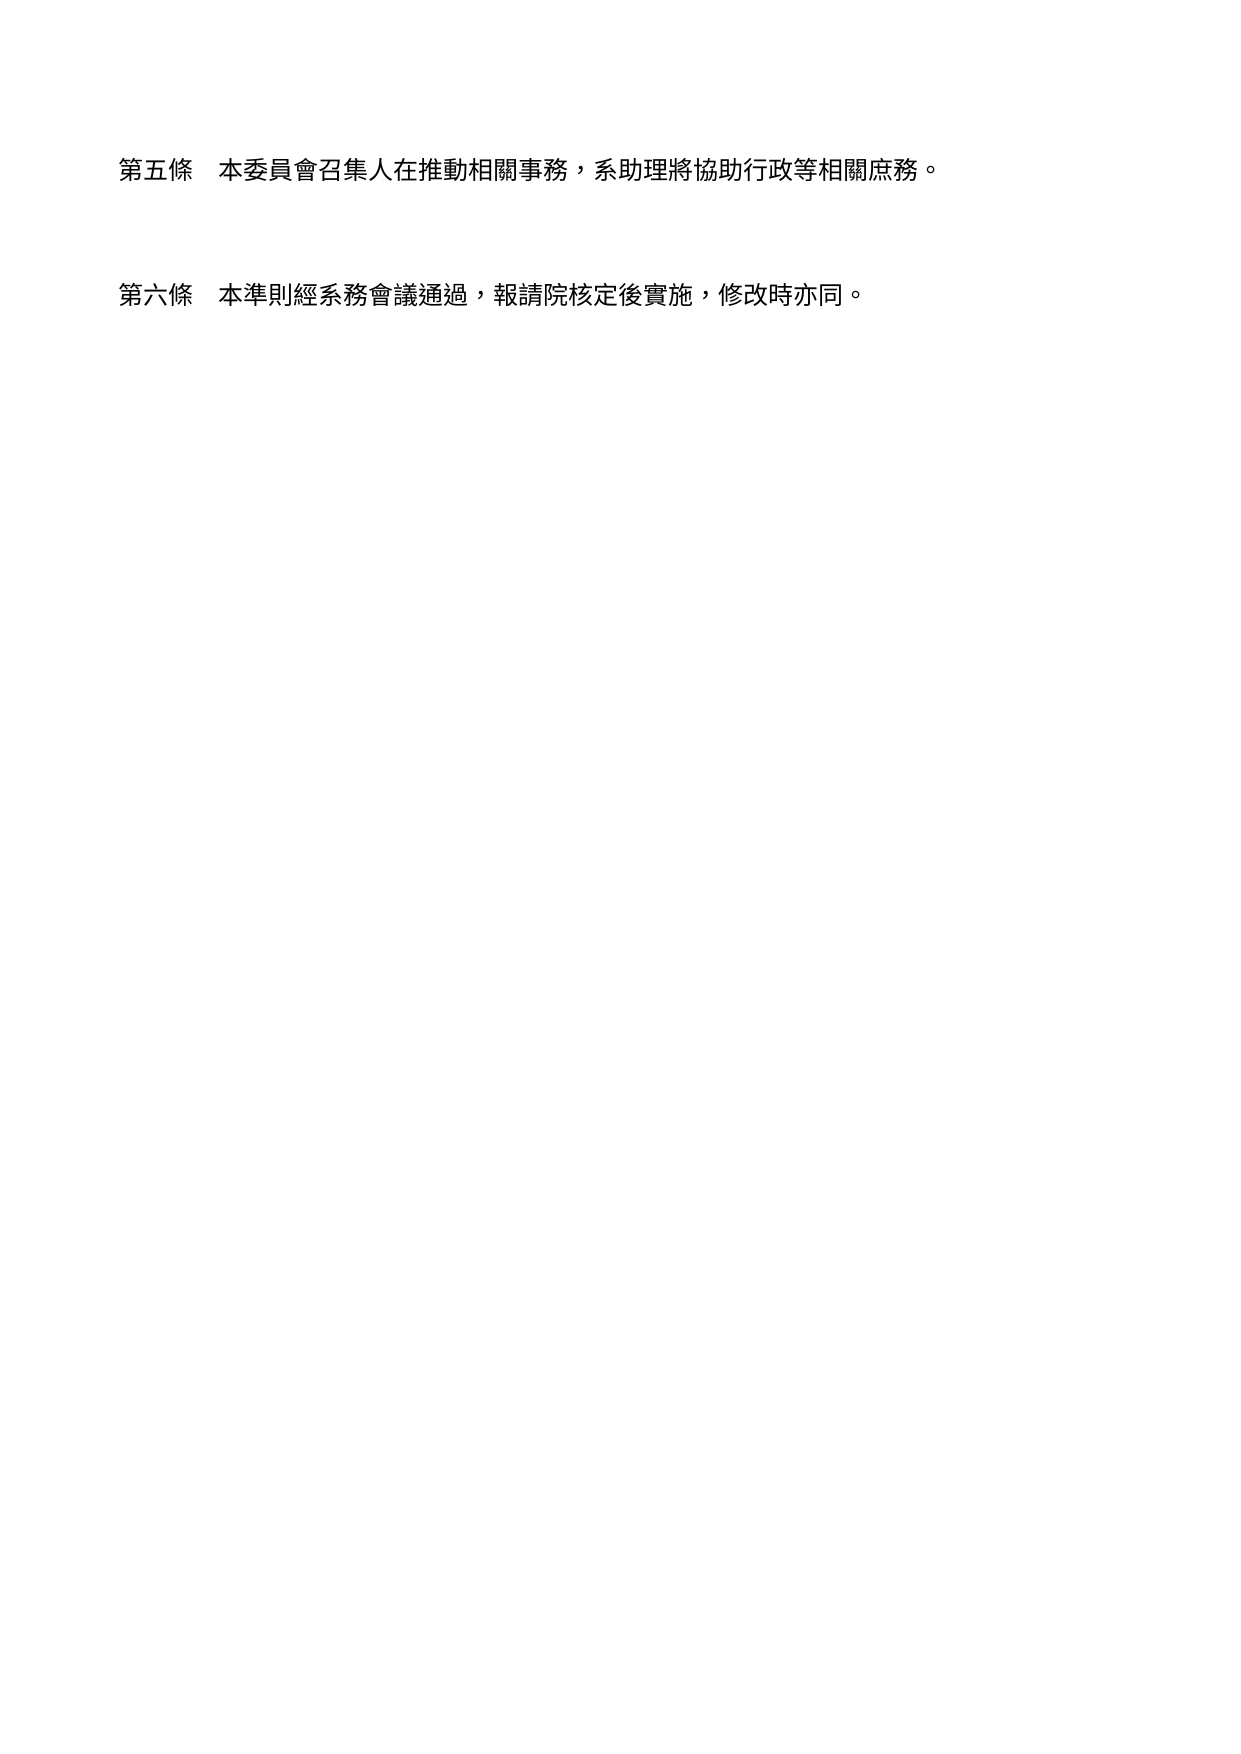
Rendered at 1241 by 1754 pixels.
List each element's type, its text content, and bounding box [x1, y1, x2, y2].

text 第六條 本準則經系務會議通過，報請院核定後實施，修改時亦同。 [118, 252, 1122, 314]
text 第五條 本委員會召集人在推動相關事務，系助理將協助行政等相關庶務。 [118, 127, 1122, 189]
